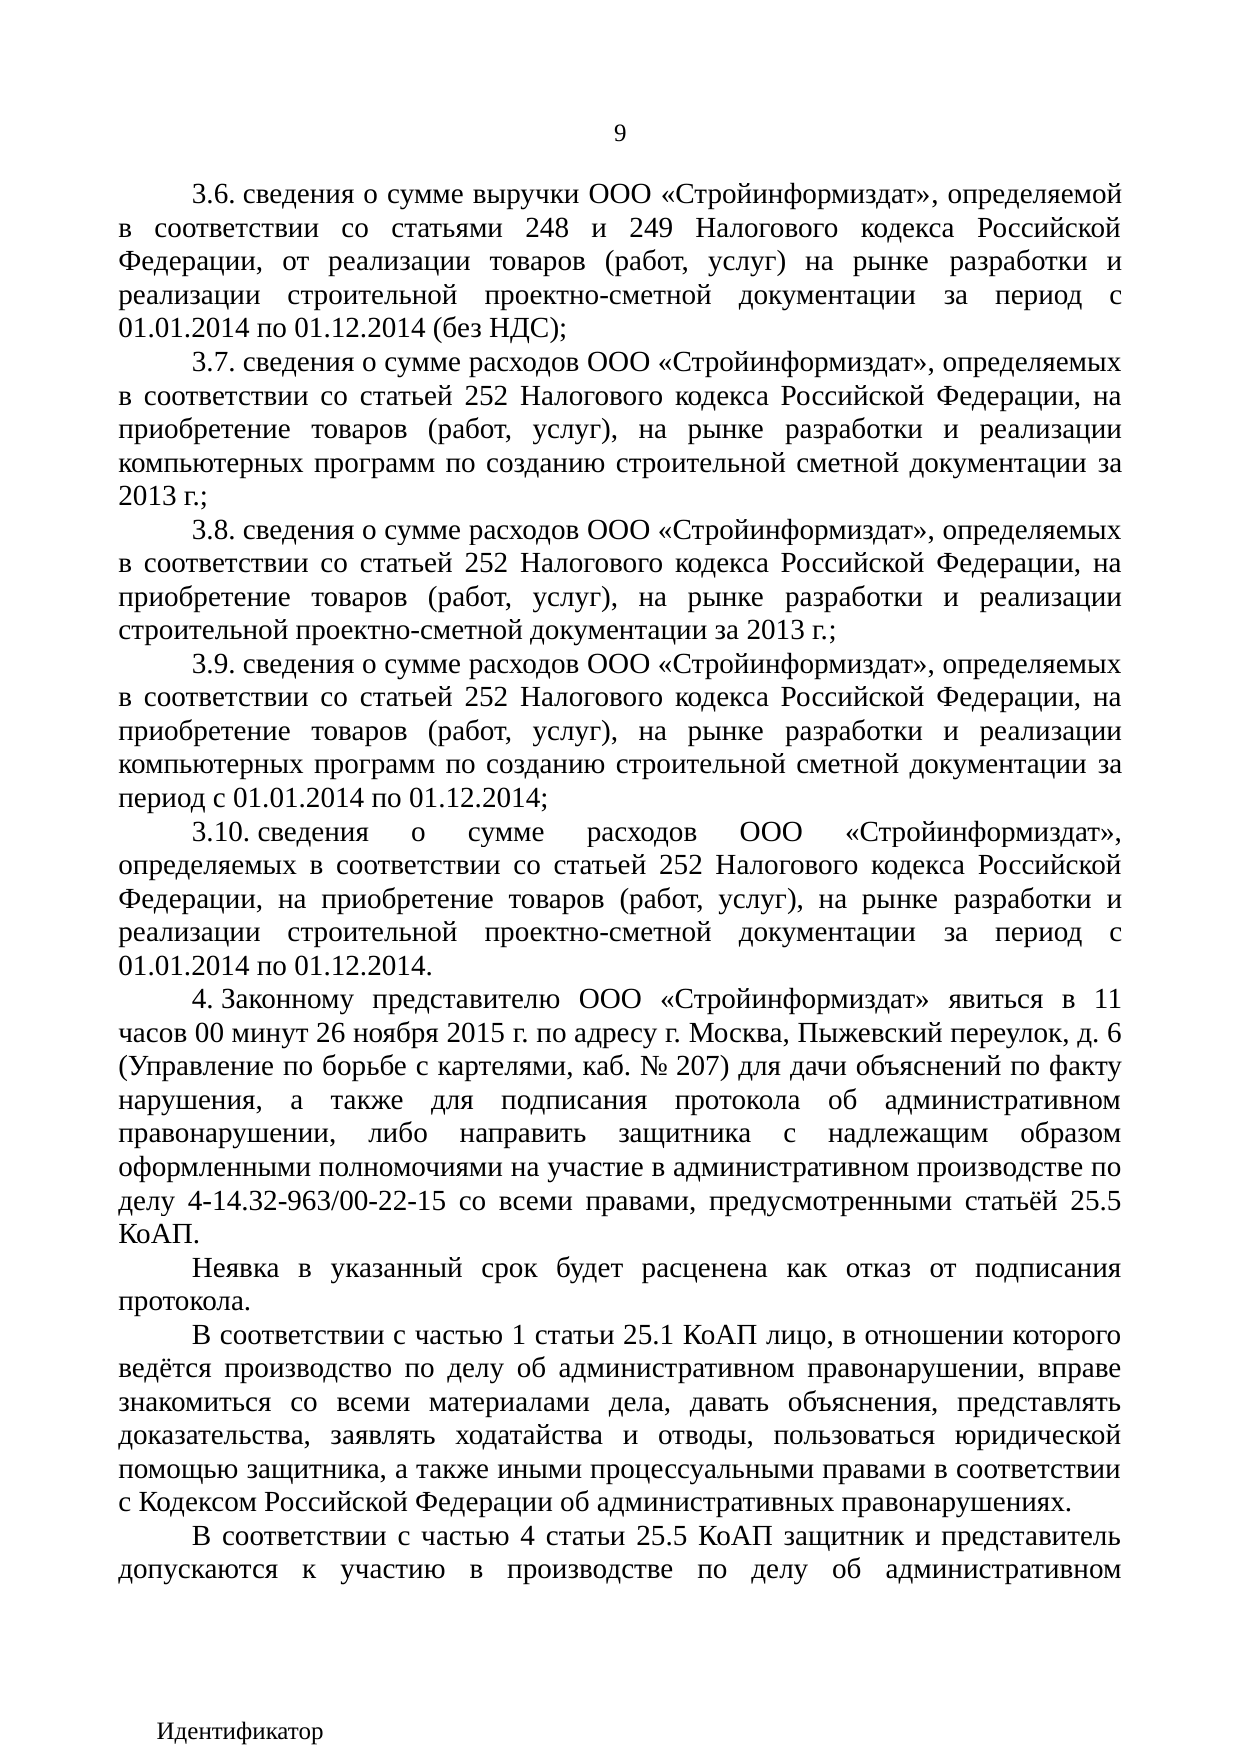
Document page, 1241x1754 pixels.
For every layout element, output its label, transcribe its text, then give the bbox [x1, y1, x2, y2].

text В соответствии с частью 4 статьи 25.5 КоАП защитник и представитель допускаются к участию в производстве по делу об административном [118, 1518, 1122, 1585]
text Неявка в указанный срок будет расценена как отказ от подписания протокола. [118, 1250, 1122, 1317]
text 3.6. сведения о сумме выручки ООО «Стройинформиздат», определяемой в соответствии со статьями 248 и 249 Налогового кодекса Российской Федерации, от реализации товаров (работ, услуг) на рынке разработки и реализации строительной проектно-сметной документации за период с 01.01.2014 по 01.12.2014 (без НДС); [118, 176, 1122, 344]
text 4. Законному представителю ООО «Стройинформиздат» явиться в 11 часов 00 минут 26 ноября 2015 г. по адресу г. Москва, Пыжевский переулок, д. 6 (Управление по борьбе с картелями, каб. № 207) для дачи объяснений по факту нарушения, а также для подписания протокола об административном правонарушении, либо направить защитника с надлежащим образом оформленными полномочиями на участие в административном производстве по делу 4-14.32-963/00-22-15 со всеми правами, предусмотренными статьёй 25.5 КоАП. [118, 981, 1122, 1250]
text 3.10. сведения о сумме расходов ООО «Стройинформиздат», определяемых в соответствии со статьей 252 Налогового кодекса Российской Федерации, на приобретение товаров (работ, услуг), на рынке разработки и реализации строительной проектно-сметной документации за период с 01.01.2014 по 01.12.2014. [118, 814, 1122, 981]
text В соответствии с частью 1 статьи 25.1 КоАП лицо, в отношении которого ведётся производство по делу об административном правонарушении, вправе знакомиться со всеми материалами дела, давать объяснения, представлять доказательства, заявлять ходатайства и отводы, пользоваться юридической помощью защитника, а также иными процессуальными правами в соответствии с Кодексом Российской Федерации об административных правонарушениях. [118, 1317, 1122, 1518]
text 3.8. сведения о сумме расходов ООО «Стройинформиздат», определяемых в соответствии со статьей 252 Налогового кодекса Российской Федерации, на приобретение товаров (работ, услуг), на рынке разработки и реализации строительной проектно-сметной документации за 2013 г.; [118, 512, 1122, 646]
text 3.9. сведения о сумме расходов ООО «Стройинформиздат», определяемых в соответствии со статьей 252 Налогового кодекса Российской Федерации, на приобретение товаров (работ, услуг), на рынке разработки и реализации компьютерных программ по созданию строительной сметной документации за период с 01.01.2014 по 01.12.2014; [118, 646, 1122, 814]
text 3.7. сведения о сумме расходов ООО «Стройинформиздат», определяемых в соответствии со статьей 252 Налогового кодекса Российской Федерации, на приобретение товаров (работ, услуг), на рынке разработки и реализации компьютерных программ по созданию строительной сметной документации за 2013 г.; [118, 344, 1122, 512]
